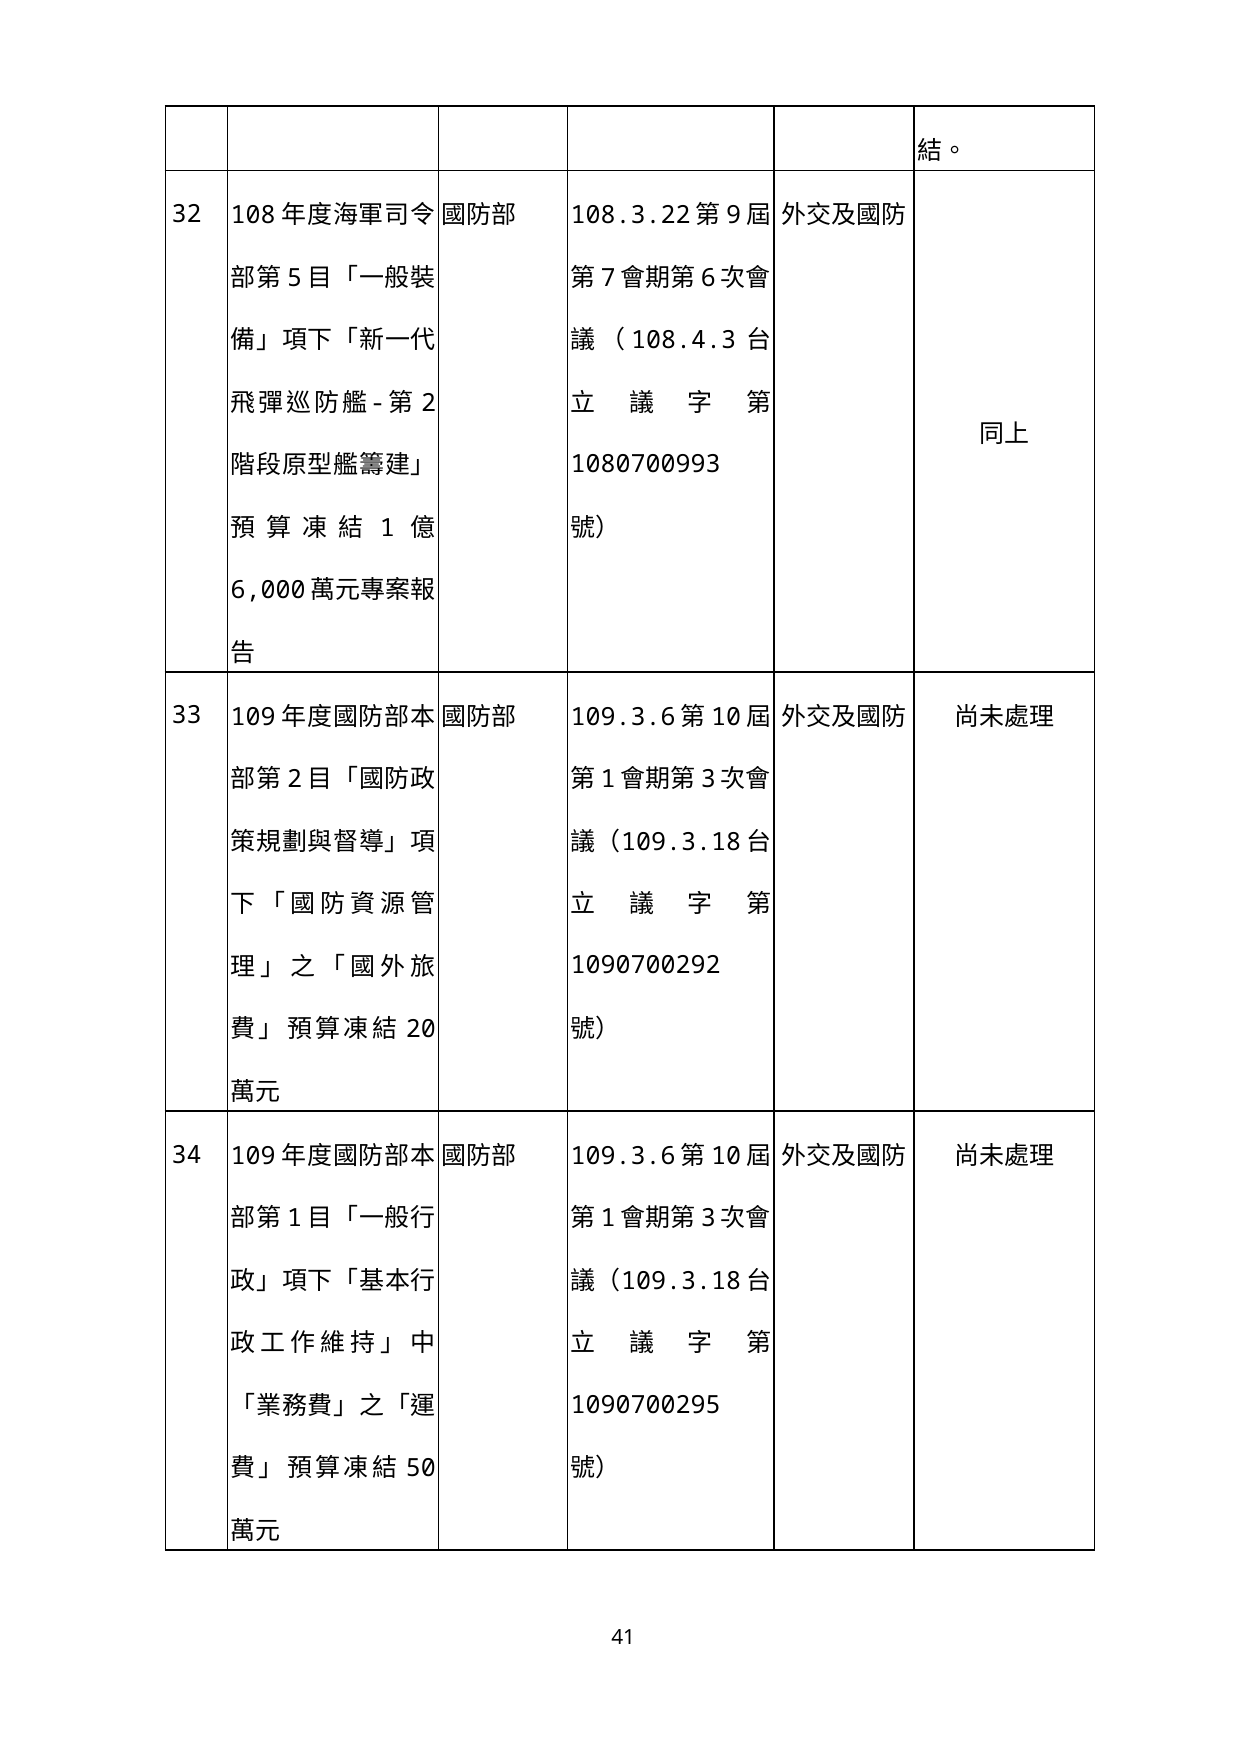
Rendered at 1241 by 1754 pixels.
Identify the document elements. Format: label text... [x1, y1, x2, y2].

table_cell [166, 107, 227, 169]
table_cell [166, 171, 227, 671]
table_cell 結。 [915, 107, 1094, 169]
table_cell [166, 673, 227, 1110]
table_cell 108年度海軍司令部第5目「一般裝備」項下「新一代飛彈巡防艦-第2階段原型艦籌建」預算凍結1億6,000萬元專案報告 [228, 171, 438, 671]
table_cell 國防部 [439, 171, 567, 671]
table_cell 109.3.6第10屆第1會期第3次會議（109.3.18台立議字第1090700292號） [568, 673, 773, 1110]
table_cell 外交及國防 [775, 1112, 913, 1549]
table_cell 國防部 [439, 1112, 567, 1549]
table_cell [568, 107, 773, 169]
table_cell [166, 1112, 227, 1549]
table_cell 109年度國防部本部第2目「國防政策規劃與督導」項下「國防資源管理」之「國外旅費」預算凍結20萬元 [228, 673, 438, 1110]
table_cell [228, 107, 438, 169]
table_cell [439, 107, 567, 169]
table_cell 109.3.6第10屆第1會期第3次會議（109.3.18台立議字第1090700295號） [568, 1112, 773, 1549]
table_cell 外交及國防 [775, 673, 913, 1110]
table_cell 同上 [915, 171, 1094, 671]
table_cell 尚未處理 [915, 1112, 1094, 1549]
table_cell 國防部 [439, 673, 567, 1110]
table_cell 108.3.22第9屆第7會期第6次會議（108.4.3台立議字第1080700993號） [568, 171, 773, 671]
table_cell [775, 107, 913, 169]
table_cell 尚未處理 [915, 673, 1094, 1110]
table_cell 外交及國防 [775, 171, 913, 671]
table_cell 109年度國防部本部第1目「一般行政」項下「基本行政工作維持」中「業務費」之「運費」預算凍結50萬元 [228, 1112, 438, 1549]
